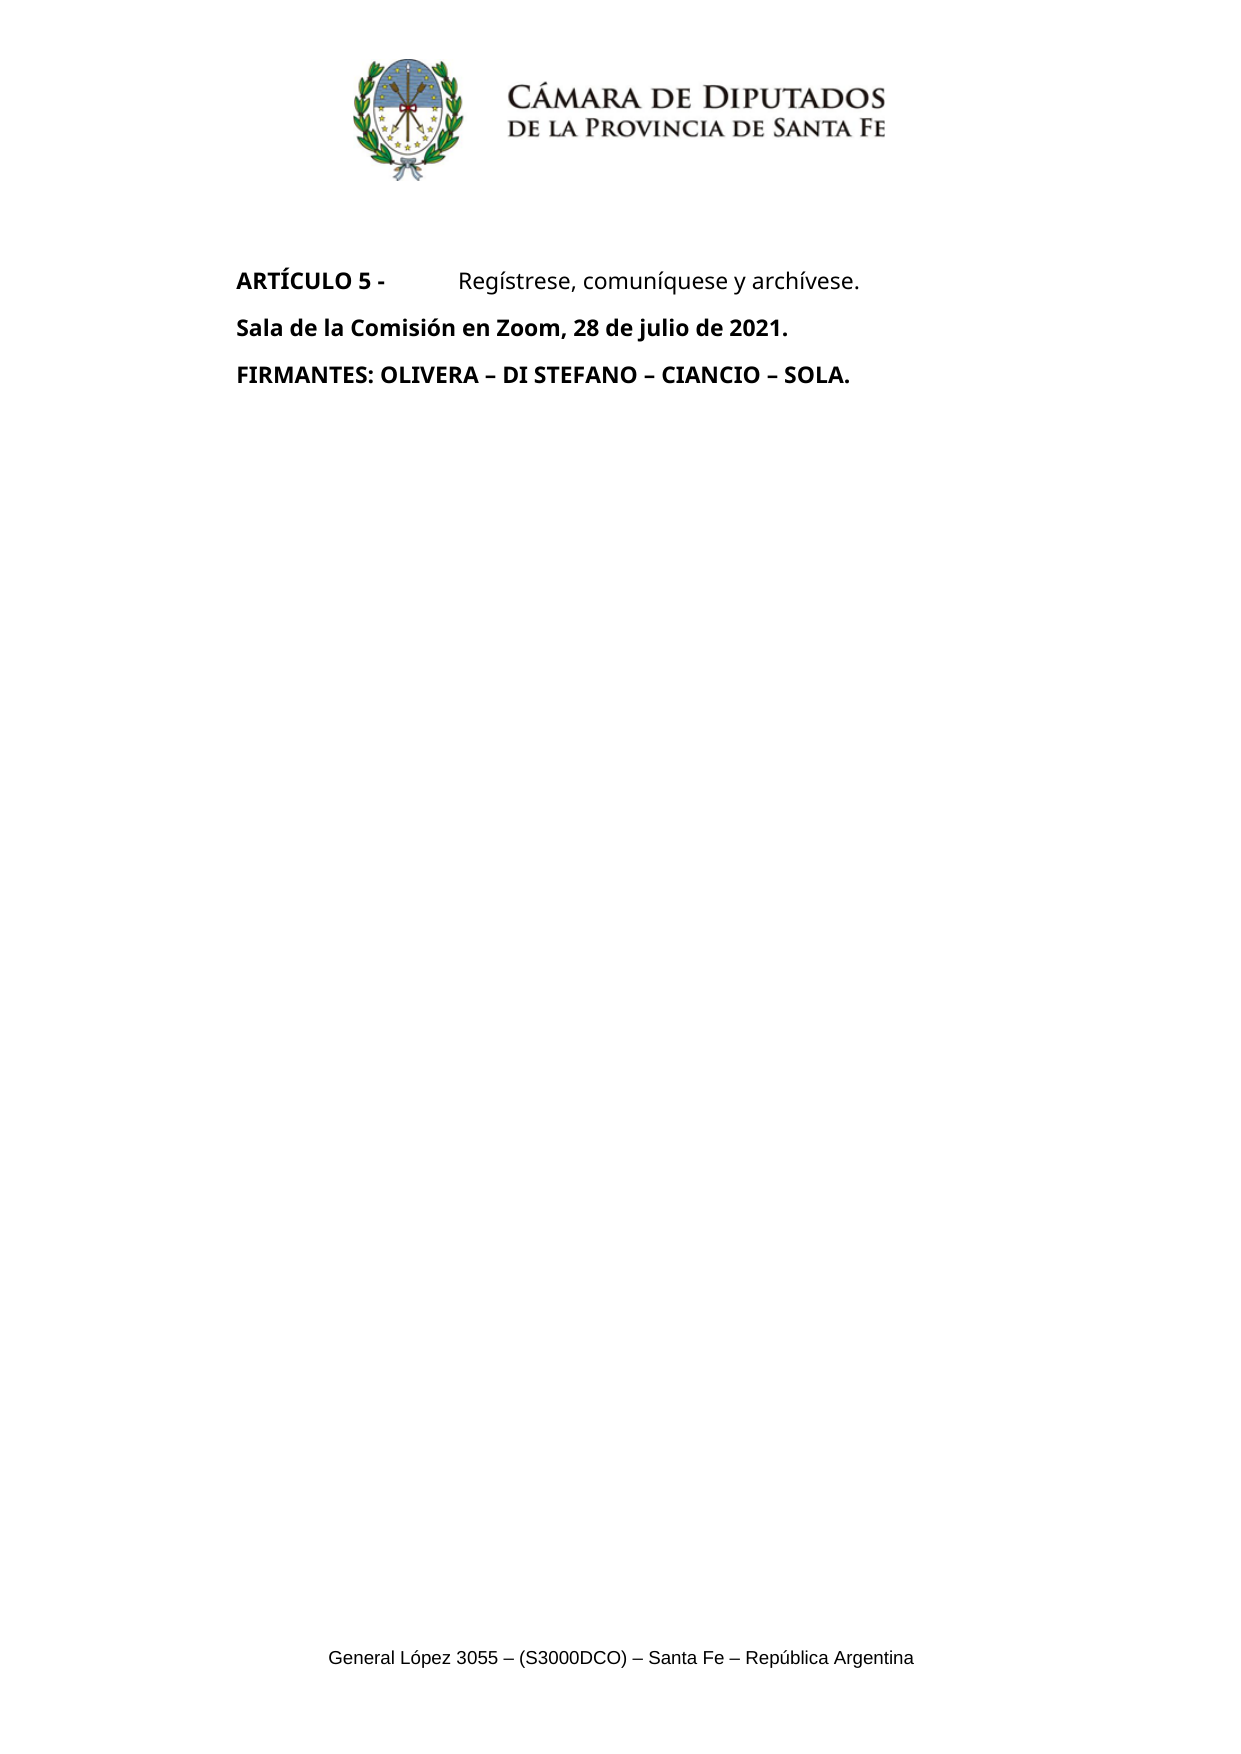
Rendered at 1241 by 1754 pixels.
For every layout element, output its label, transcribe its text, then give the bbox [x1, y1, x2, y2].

text Sala de la Comisión en Zoom, 28 de julio de 2021. [236, 312, 1122, 343]
list Regístrese, comuníquese y archívese. [236, 265, 1122, 296]
text FIRMANTES: OLIVERA – DI STEFANO – CIANCIO – SOLA. [236, 359, 1122, 390]
